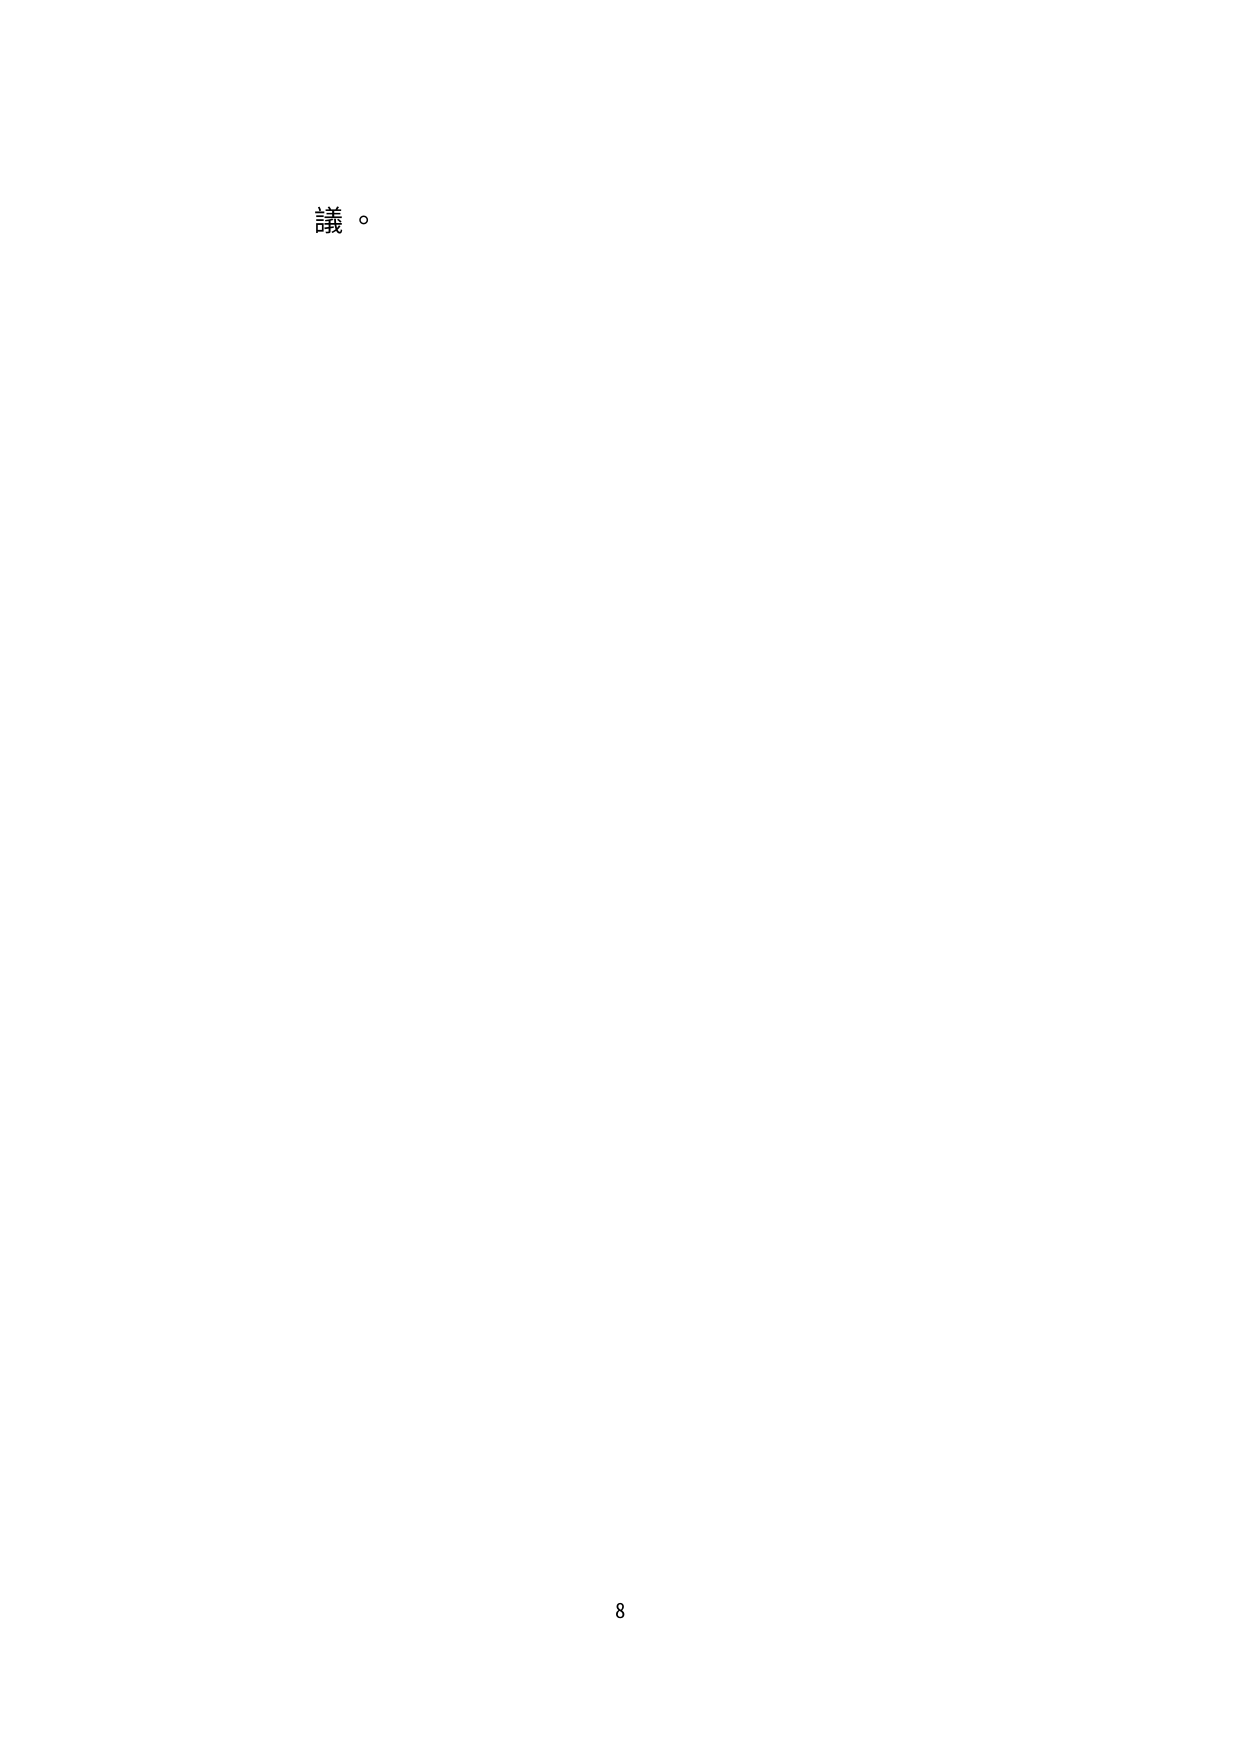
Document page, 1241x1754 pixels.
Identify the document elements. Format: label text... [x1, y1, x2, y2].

text 按一般公務人員支領主管職務加給，須擔任主管職務，有其規定之條件，然法官不分主管與否，一律支給主管職務加給，似難謂與公務人員衡平一致；縱採據司法院之說法，法官負有指揮監督之職責，惟針對未實際從事審判工作或未負有領導指揮之責者，司法院允宜檢討仍支給該等法官主管職務加給之妥適性，以杜爭議。 [271, 177, 1058, 240]
